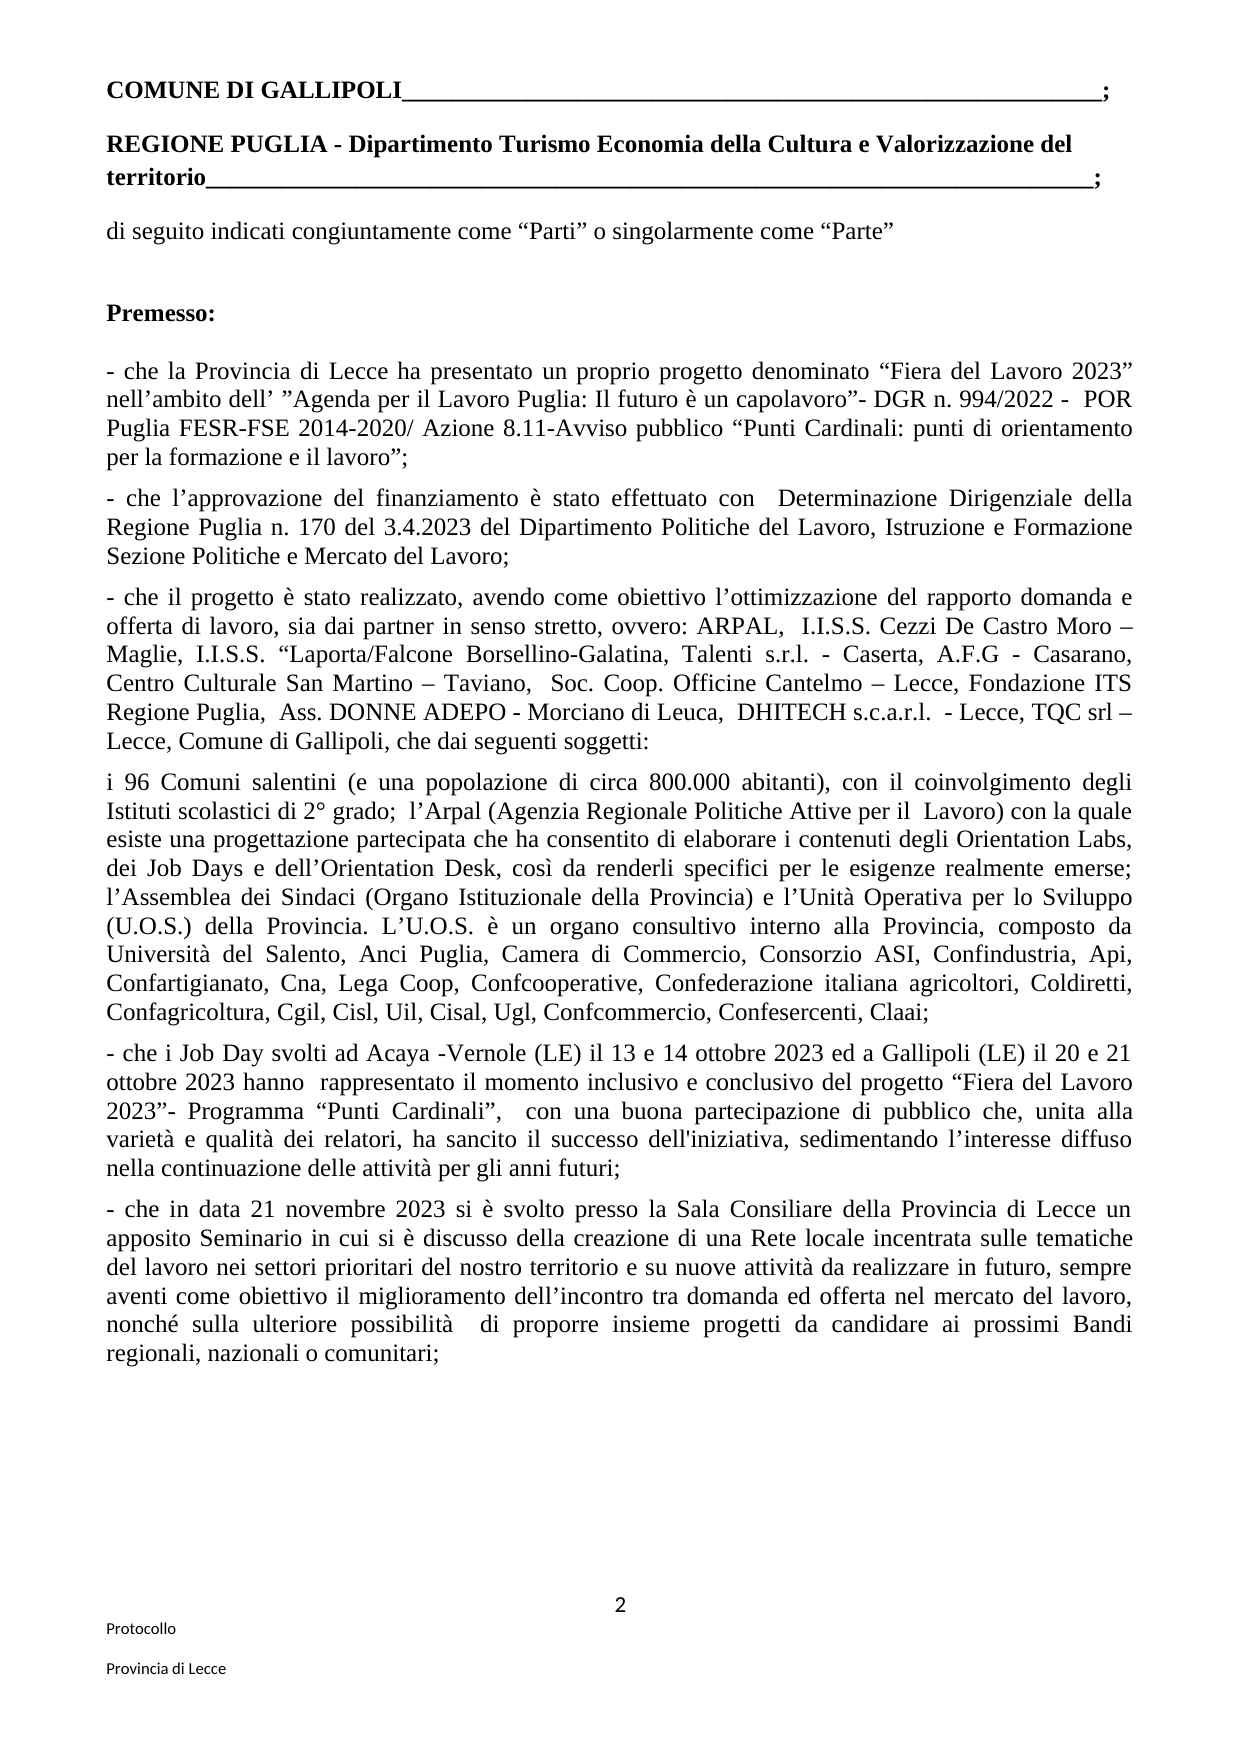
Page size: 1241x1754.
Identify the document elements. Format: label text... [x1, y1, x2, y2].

text - che l’approvazione del finanziamento è stato effettuato con Determinazione Dirigenziale della Regione Puglia n. 170 del 3.4.2023 del Dipartimento Politiche del Lavoro, Istruzione e Formazione Sezione Politiche e Mercato del Lavoro; [106, 483, 1134, 569]
text - che i Job Day svolti ad Acaya -Vernole (LE) il 13 e 14 ottobre 2023 ed a Gallipoli (LE) il 20 e 21 ottobre 2023 hanno rappresentato il momento inclusivo e conclusivo del progetto “Fiera del Lavoro 2023”- Programma “Punti Cardinali”, con una buona partecipazione di pubblico che, unita alla varietà e qualità dei relatori, ha sancito il successo dell'iniziativa, sedimentando l’interesse diffuso nella continuazione delle attività per gli anni futuri; [106, 1038, 1134, 1182]
text - che il progetto è stato realizzato, avendo come obiettivo l’ottimizzazione del rapporto domanda e offerta di lavoro, sia dai partner in senso stretto, ovvero: ARPAL, I.I.S.S. Cezzi De Castro Moro – Maglie, I.I.S.S. “Laporta/Falcone Borsellino-Galatina, Talenti s.r.l. - Caserta, A.F.G - Casarano, Centro Culturale San Martino – Taviano, Soc. Coop. Officine Cantelmo – Lecce, Fondazione ITS Regione Puglia, Ass. DONNE ADEPO - Morciano di Leuca, DHITECH s.c.a.r.l. - Lecce, TQC srl – Lecce, Comune di Gallipoli, che dai seguenti soggetti: [106, 582, 1134, 754]
text REGIONE PUGLIA - Dipartimento Turismo Economia della Cultura e Valorizzazione del territorio_______________________________________________________________________; [106, 129, 1134, 191]
text Premesso: [106, 298, 1134, 327]
text COMUNE DI GALLIPOLI________________________________________________________; [106, 75, 1134, 104]
text i 96 Comuni salentini (e una popolazione di circa 800.000 abitanti), con il coinvolgimento degli Istituti scolastici di 2° grado; l’Arpal (Agenzia Regionale Politiche Attive per il Lavoro) con la quale esiste una progettazione partecipata che ha consentito di elaborare i contenuti degli Orientation Labs, dei Job Days e dell’Orientation Desk, così da renderli specifici per le esigenze realmente emerse; l’Assemblea dei Sindaci (Organo Istituzionale della Provincia) e l’Unità Operativa per lo Sviluppo (U.O.S.) della Provincia. L’U.O.S. è un organo consultivo interno alla Provincia, composto da Università del Salento, Anci Puglia, Camera di Commercio, Consorzio ASI, Confindustria, Api, Confartigianato, Cna, Lega Coop, Confcooperative, Confederazione italiana agricoltori, Coldiretti, Confagricoltura, Cgil, Cisl, Uil, Cisal, Ugl, Confcommercio, Confesercenti, Claai; [106, 767, 1134, 1026]
text - che in data 21 novembre 2023 si è svolto presso la Sala Consiliare della Provincia di Lecce un apposito Seminario in cui si è discusso della creazione di una Rete locale incentrata sulle tematiche del lavoro nei settori prioritari del nostro territorio e su nuove attività da realizzare in futuro, sempre aventi come obiettivo il miglioramento dell’incontro tra domanda ed offerta nel mercato del lavoro, nonché sulla ulteriore possibilità di proporre insieme progetti da candidare ai prossimi Bandi regionali, nazionali o comunitari; [106, 1194, 1134, 1367]
text - che la Provincia di Lecce ha presentato un proprio progetto denominato “Fiera del Lavoro 2023” nell’ambito dell’ ”Agenda per il Lavoro Puglia: Il futuro è un capolavoro”- DGR n. 994/2022 - POR Puglia FESR-FSE 2014-2020/ Azione 8.11-Avviso pubblico “Punti Cardinali: punti di orientamento per la formazione e il lavoro”; [106, 356, 1134, 471]
text di seguito indicati congiuntamente come “Parti” o singolarmente come “Parte” [106, 216, 1134, 244]
